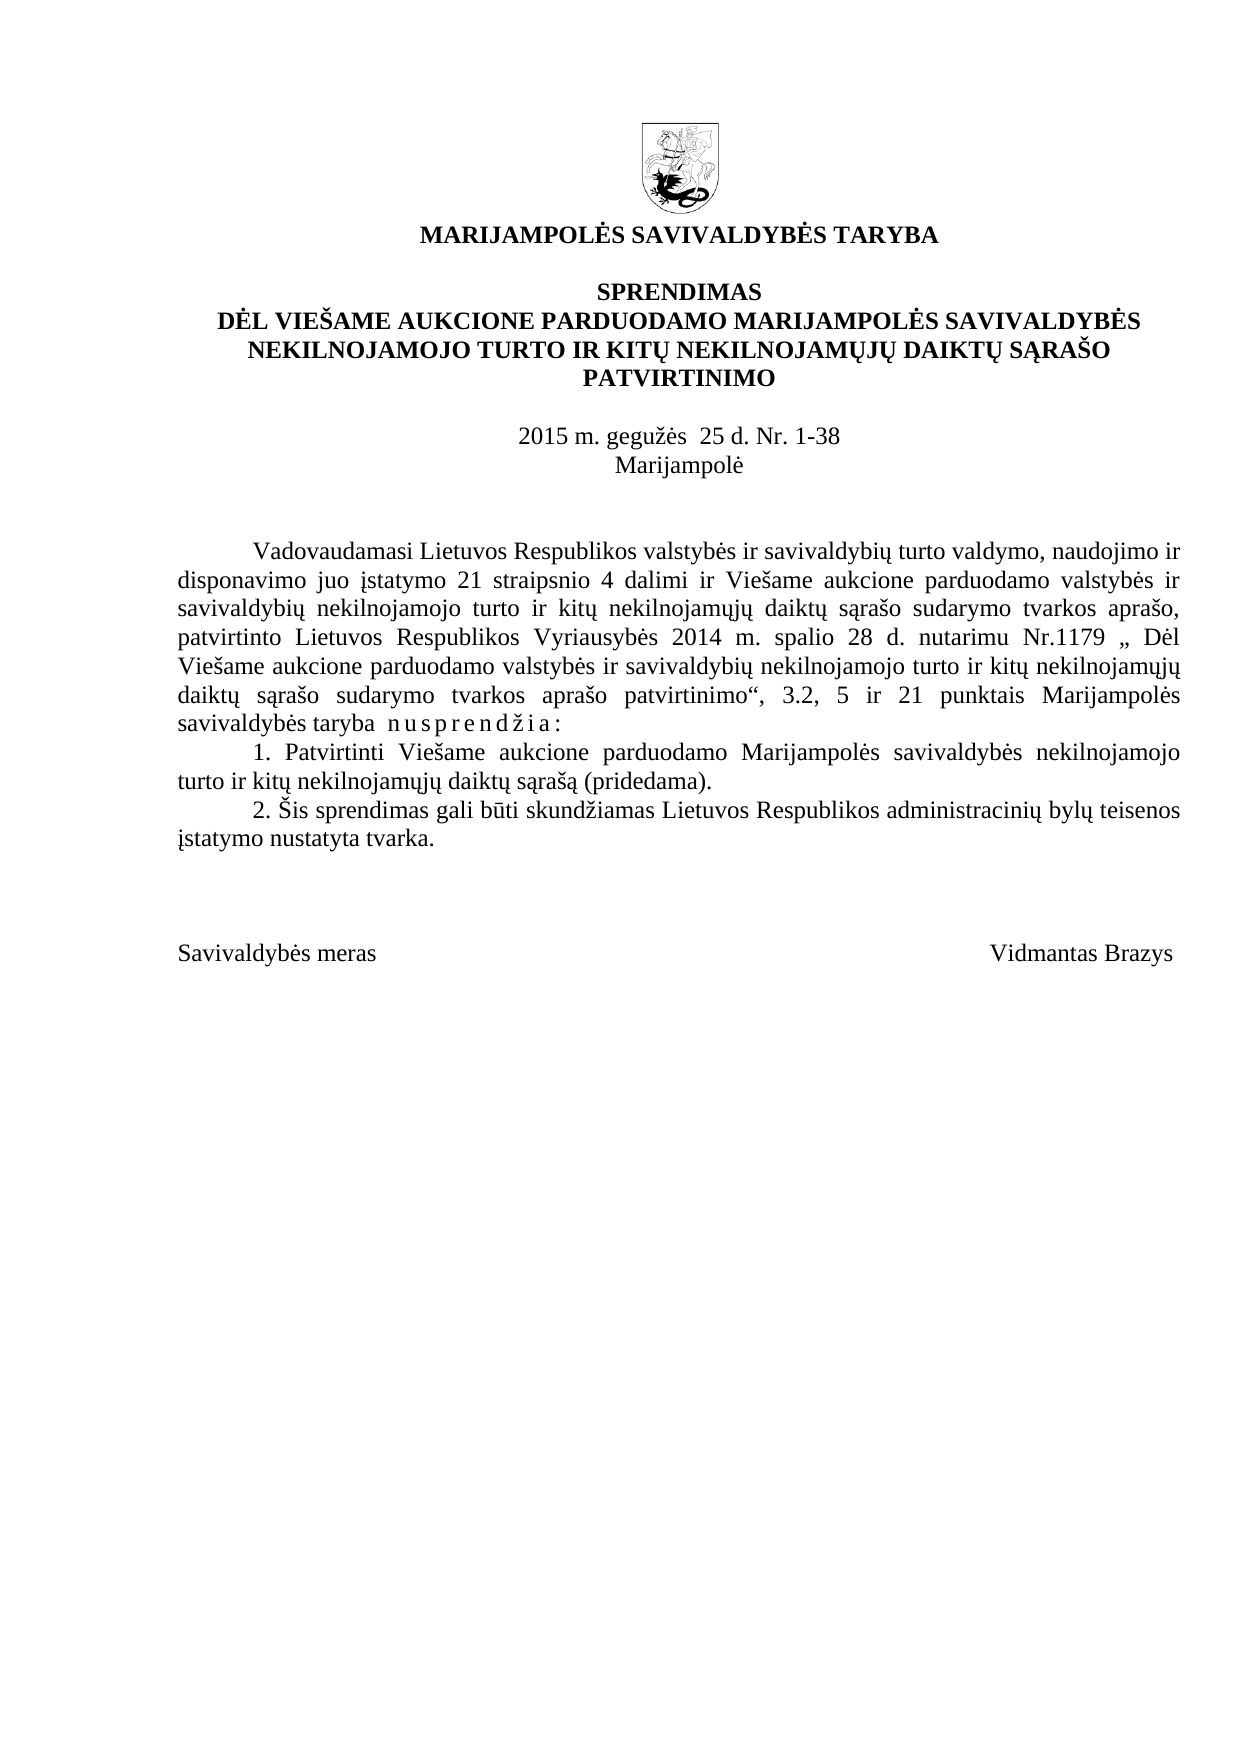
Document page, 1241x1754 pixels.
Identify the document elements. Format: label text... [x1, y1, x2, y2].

text 1. Patvirtinti Viešame aukcione parduodamo Marijampolės savivaldybės nekilnojamojo turto ir kitų nekilnojamųjų daiktų sąrašą (pridedama). [177, 737, 1181, 795]
text SPRENDIMAS [177, 277, 1181, 306]
text 2. Šis sprendimas gali būti skundžiamas Lietuvos Respublikos administracinių bylų teisenos įstatymo nustatyta tvarka. [177, 795, 1181, 852]
text DĖL VIEŠAME AUKCIONE PARDUODAMO MARIJAMPOLĖS SAVIVALDYBĖS NEKILNOJAMOJO TURTO IR KITŲ NEKILNOJAMŲJŲ DAIKTŲ SĄRAŠO PATVIRTINIMO [177, 306, 1181, 392]
text MARIJAMPOLĖS SAVIVALDYBĖS TARYBA [177, 220, 1181, 248]
text Marijampolė [177, 450, 1181, 478]
text 2015 m. gegužės 25 d. Nr. 1-38 [177, 421, 1181, 450]
text Savivaldybės meras Vidmantas Brazys [177, 938, 1181, 967]
text Vadovaudamasi Lietuvos Respublikos valstybės ir savivaldybių turto valdymo, naudojimo ir disponavimo juo įstatymo 21 straipsnio 4 dalimi ir Viešame aukcione parduodamo valstybės ir savivaldybių nekilnojamojo turto ir kitų nekilnojamųjų daiktų sąrašo sudarymo tvarkos aprašo, patvirtinto Lietuvos Respublikos Vyriausybės 2014 m. spalio 28 d. nutarimu Nr.1179 „ Dėl Viešame aukcione parduodamo valstybės ir savivaldybių nekilnojamojo turto ir kitų nekilnojamųjų daiktų sąrašo sudarymo tvarkos aprašo patvirtinimo“, 3.2, 5 ir 21 punktais Marijampolės savivaldybės taryba nusprendžia: [177, 536, 1181, 737]
